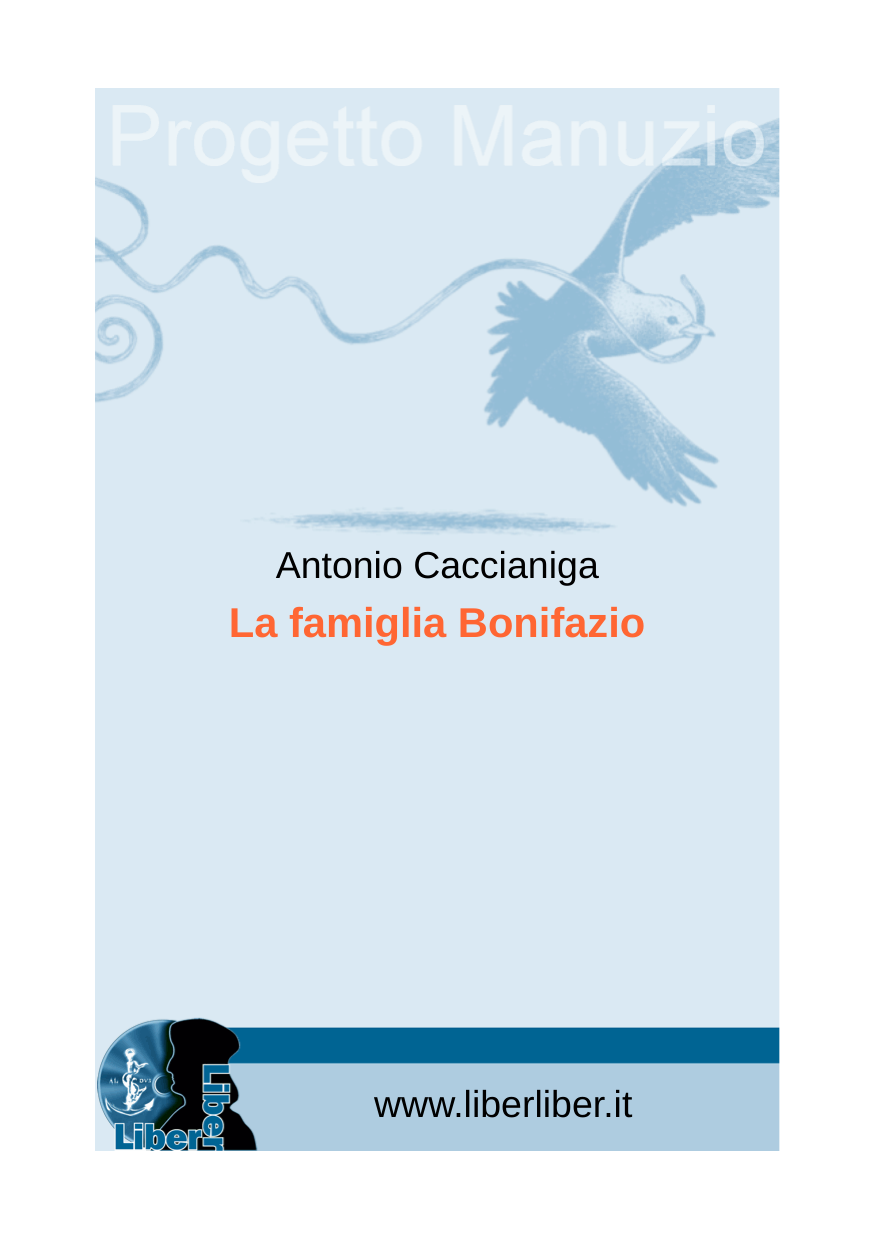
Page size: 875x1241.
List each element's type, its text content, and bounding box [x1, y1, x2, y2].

text www.liberliber.it [327, 1082, 679, 1125]
text Antonio Caccianiga [94, 543, 779, 586]
text La famiglia Bonifazio [94, 598, 779, 646]
picture [94, 219, 780, 1020]
